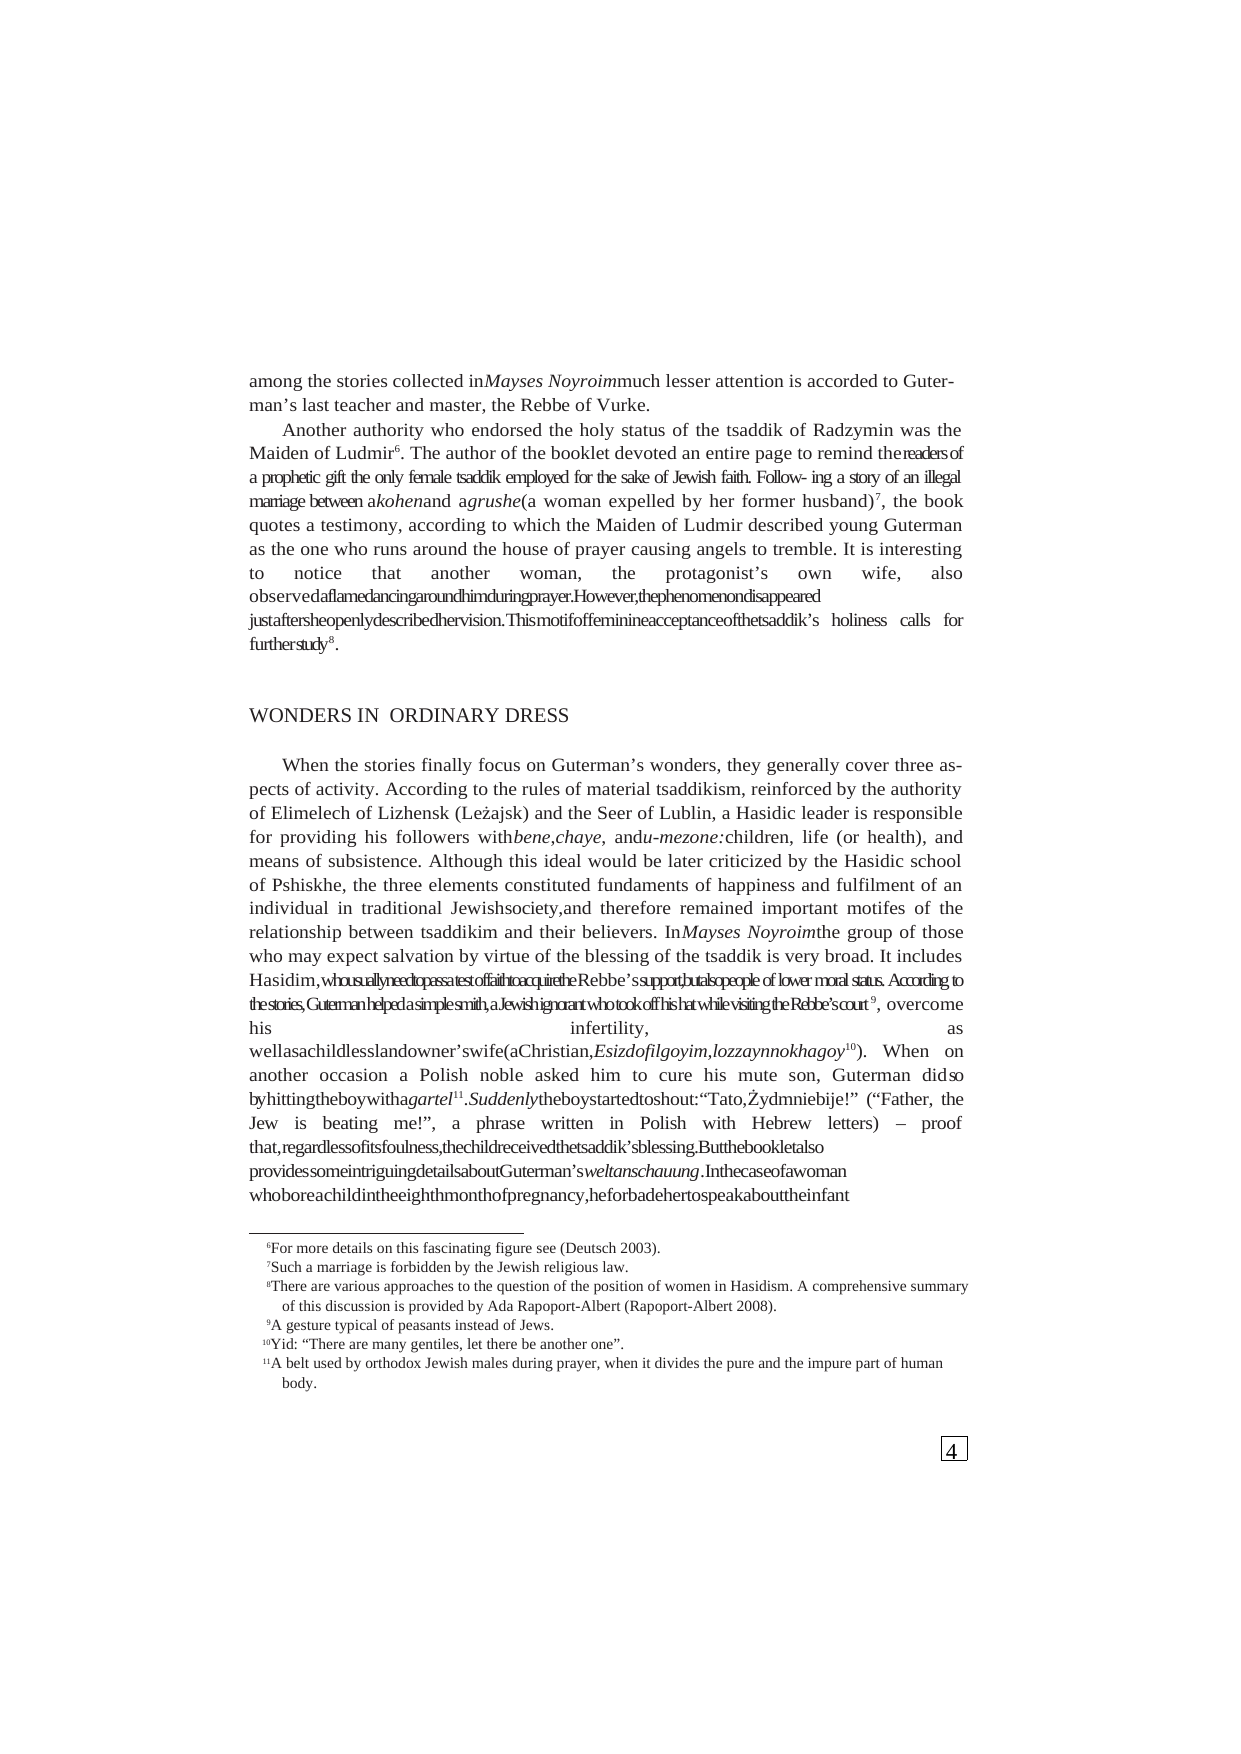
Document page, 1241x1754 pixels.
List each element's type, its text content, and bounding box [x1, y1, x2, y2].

text 10Yid: “There are many gentiles, let there be another one”. [262, 1335, 1065, 1353]
text man’s last teacher and master, the Rebbe of Vurke. [249, 394, 1065, 416]
text of this discussion is provided by Ada Rapoport-Albert (Rapoport-Albert 2008). [282, 1297, 1065, 1314]
text 8There are various approaches to the question of the position of women in Hasidism. A comprehensive summary [266, 1277, 1065, 1295]
text 6For more details on this fascinating figure see (Deutsch 2003). [266, 1239, 1065, 1257]
text 7Such a marriage is forbidden by the Jewish religious law. [266, 1258, 1065, 1276]
text 11A belt used by orthodox Jewish males during prayer, when it divides the pure and the impure part of human body. [262, 1354, 963, 1392]
subtitle WONDERS IN ORDINARY DRESS [249, 703, 1065, 727]
text Another authority who endorsed the holy status of the tsaddik of Radzymin was the Maiden of Ludmir6. The author of the booklet devoted an entire page to remind thereaders of a prophetic gift the only female tsaddik employed for the sake of Jewish faith. Follow- ing a story of an illegal marriage between akohenand agrushe(a woman expelled by her former husband)7, the book quotes a testimony, according to which the Maiden of Ludmir described young Guterman as the one who runs around the house of prayer causing angels to tremble. It is interesting to notice that another woman, the protagonist’s own wife, also observedaflamedancingaroundhimduringprayer.However,thephenomenondisappeared justaftersheopenlydescribedhervision.Thismotifoffeminineacceptanceofthetsaddik’s holiness calls for furtherstudy8. [249, 418, 964, 655]
text 9A gesture typical of peasants instead of Jews. [266, 1316, 1065, 1334]
text When the stories finally focus on Guterman’s wonders, they generally cover three as- pects of activity. According to the rules of material tsaddikism, reinforced by the authority of Elimelech of Lizhensk (Leżajsk) and the Seer of Lublin, a Hasidic leader is responsible for providing his followers withbene,chaye, andu-mezone:children, life (or health), and means of subsistence. Although this ideal would be later criticized by the Hasidic school of Pshiskhe, the three elements constituted fundaments of happiness and fulfilment of an individual in traditional Jewishsociety,and therefore remained important motifes of the relationship between tsaddikim and their believers. InMayses Noyroimthe group of those who may expect salvation by virtue of the blessing of the tsaddik is very broad. It includes Hasidim,whousuallyneedtopassatestoffaithtoacquiretheRebbe’ssupport,butalsopeople of lower moral status. According to the stories, Guterman helped a simple smith, a Jewish ignorant who took off his hat while visiting the Rebbe’s court9, overcome his infertility, as wellasachildlesslandowner’swife(aChristian,Esizdofilgoyim,lozzaynnokhagoy10). When on another occasion a Polish noble asked him to cure his mute son, Guterman didso byhittingtheboywithagartel11.Suddenlytheboystartedtoshout:“Tato,Żydmniebije!” (“Father, the Jew is beating me!”, a phrase written in Polish with Hebrew letters) – proof that,regardlessofitsfoulness,thechildreceivedthetsaddik’sblessing.Butthebookletalso providessomeintriguingdetailsaboutGuterman’sweltanschauung.Inthecaseofawoman whoboreachildintheeighthmonthofpregnancy,heforbadehertospeakabouttheinfant [249, 754, 964, 1205]
text among the stories collected inMayses Noyroimmuch lesser attention is accorded to Guter- [249, 370, 1065, 392]
